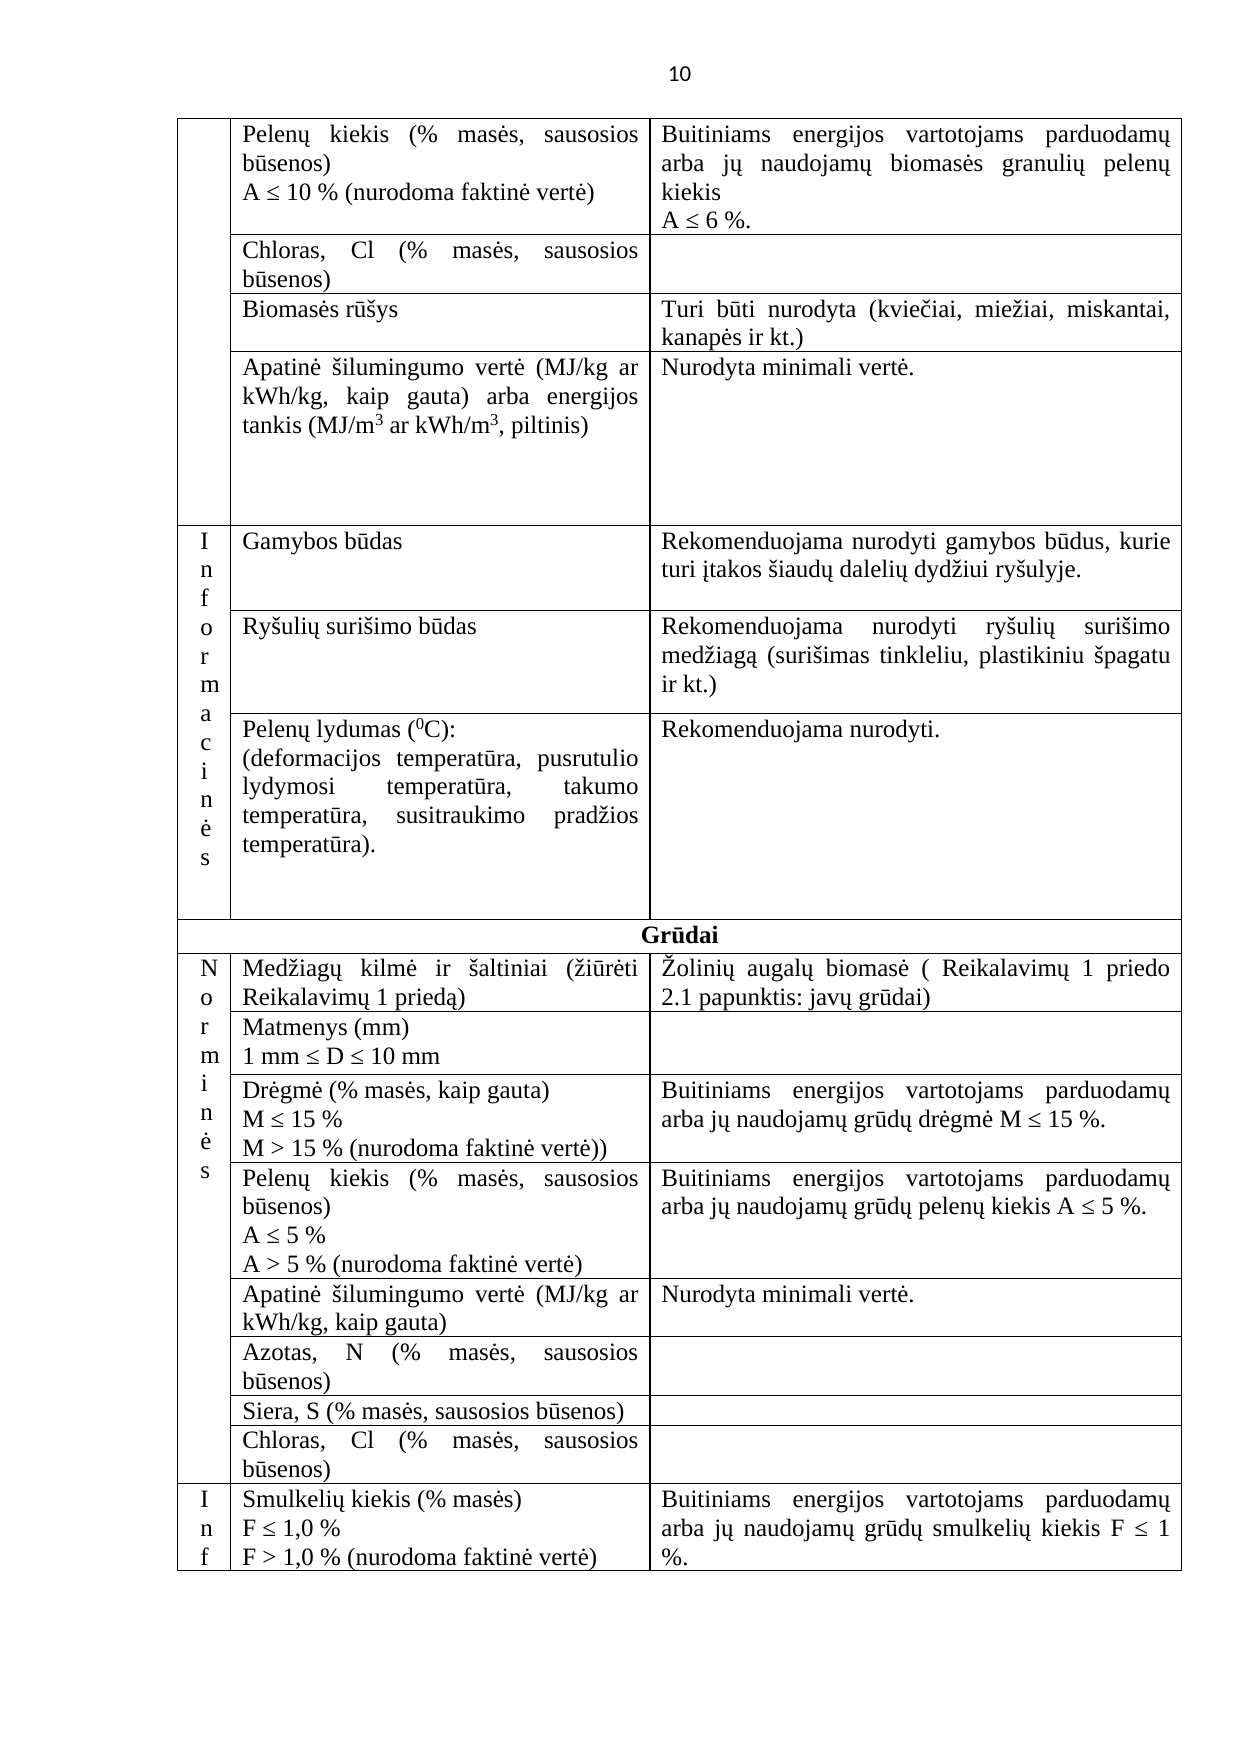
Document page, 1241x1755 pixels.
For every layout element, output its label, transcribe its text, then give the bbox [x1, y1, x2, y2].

table_cell Matmenys (mm) 1 mm ≤ D ≤ 10 mm [231, 1012, 649, 1074]
table_cell Azotas, N (% masės, sausosios būsenos) [231, 1337, 649, 1395]
table_cell Inf [178, 1484, 230, 1570]
table_cell Rekomenduojama nurodyti gamybos būdus, kurie turi įtakos šiaudų dalelių dydžiui ryšulyje. [651, 526, 1181, 610]
table_cell Ryšulių surišimo būdas [231, 611, 649, 713]
table_cell Buitiniams energijos vartotojams parduodamų arba jų naudojamų grūdų pelenų kiekis A ≤ 5 %. [651, 1163, 1181, 1278]
table_cell Chloras, Cl (% masės, sausosios būsenos) [231, 1426, 649, 1483]
table_cell Smulkelių kiekis (% masės) F ≤ 1,0 % F > 1,0 % (nurodoma faktinė vertė) [231, 1484, 649, 1570]
table_cell Buitiniams energijos vartotojams parduodamų arba jų naudojamų grūdų smulkelių kiekis F ≤ 1 %. [651, 1484, 1181, 1570]
table_cell [651, 235, 1181, 293]
table_cell Buitiniams energijos vartotojams parduodamų arba jų naudojamų biomasės granulių pelenų kiekis A ≤ 6 %. [651, 119, 1181, 234]
table_cell Pelenų lydumas (0C): (deformacijos temperatūra, pusrutulio lydymosi temperatūra, takumo temperatūra, susitraukimo pradžios temperatūra). [231, 714, 649, 919]
table_cell [651, 1012, 1181, 1074]
table_cell [651, 1426, 1181, 1483]
table_cell Norminės [178, 954, 230, 1483]
table_cell [651, 1337, 1181, 1395]
table_cell Siera, S (% masės, sausosios būsenos) [231, 1396, 649, 1424]
table_cell Rekomenduojama nurodyti ryšulių surišimo medžiagą (surišimas tinkleliu, plastikiniu špagatu ir kt.) [651, 611, 1181, 713]
table_cell Informacinės [178, 526, 230, 919]
table_cell Drėgmė (% masės, kaip gauta) M ≤ 15 % M > 15 % (nurodoma faktinė vertė)) [231, 1075, 649, 1162]
table_cell Pelenų kiekis (% masės, sausosios būsenos) A ≤ 10 % (nurodoma faktinė vertė) [231, 119, 649, 234]
table_cell Nurodyta minimali vertė. [651, 1279, 1181, 1336]
table_cell Turi būti nurodyta (kviečiai, miežiai, miskantai, kanapės ir kt.) [651, 294, 1181, 351]
table_cell Medžiagų kilmė ir šaltiniai (žiūrėti Reikalavimų 1 priedą) [231, 954, 649, 1011]
table_cell [651, 1396, 1181, 1424]
table_cell Apatinė šilumingumo vertė (MJ/kg ar kWh/kg, kaip gauta) arba energijos tankis (MJ/m3 ar kWh/m3, piltinis) [231, 352, 649, 525]
table_cell Chloras, Cl (% masės, sausosios būsenos) [231, 235, 649, 293]
table_cell Buitiniams energijos vartotojams parduodamų arba jų naudojamų grūdų drėgmė M ≤ 15 %. [651, 1075, 1181, 1162]
table_cell Apatinė šilumingumo vertė (MJ/kg ar kWh/kg, kaip gauta) [231, 1279, 649, 1336]
table_cell Nurodyta minimali vertė. [651, 352, 1181, 525]
table_cell Gamybos būdas [231, 526, 649, 610]
table_cell [178, 119, 230, 525]
table_cell Rekomenduojama nurodyti. [651, 714, 1181, 919]
table_cell Pelenų kiekis (% masės, sausosios būsenos) A ≤ 5 % A > 5 % (nurodoma faktinė vertė) [231, 1163, 649, 1278]
table_cell Žolinių augalų biomasė ( Reikalavimų 1 priedo 2.1 papunktis: javų grūdai) [651, 954, 1181, 1011]
table_cell Grūdai [178, 920, 1181, 952]
table_cell Biomasės rūšys [231, 294, 649, 351]
